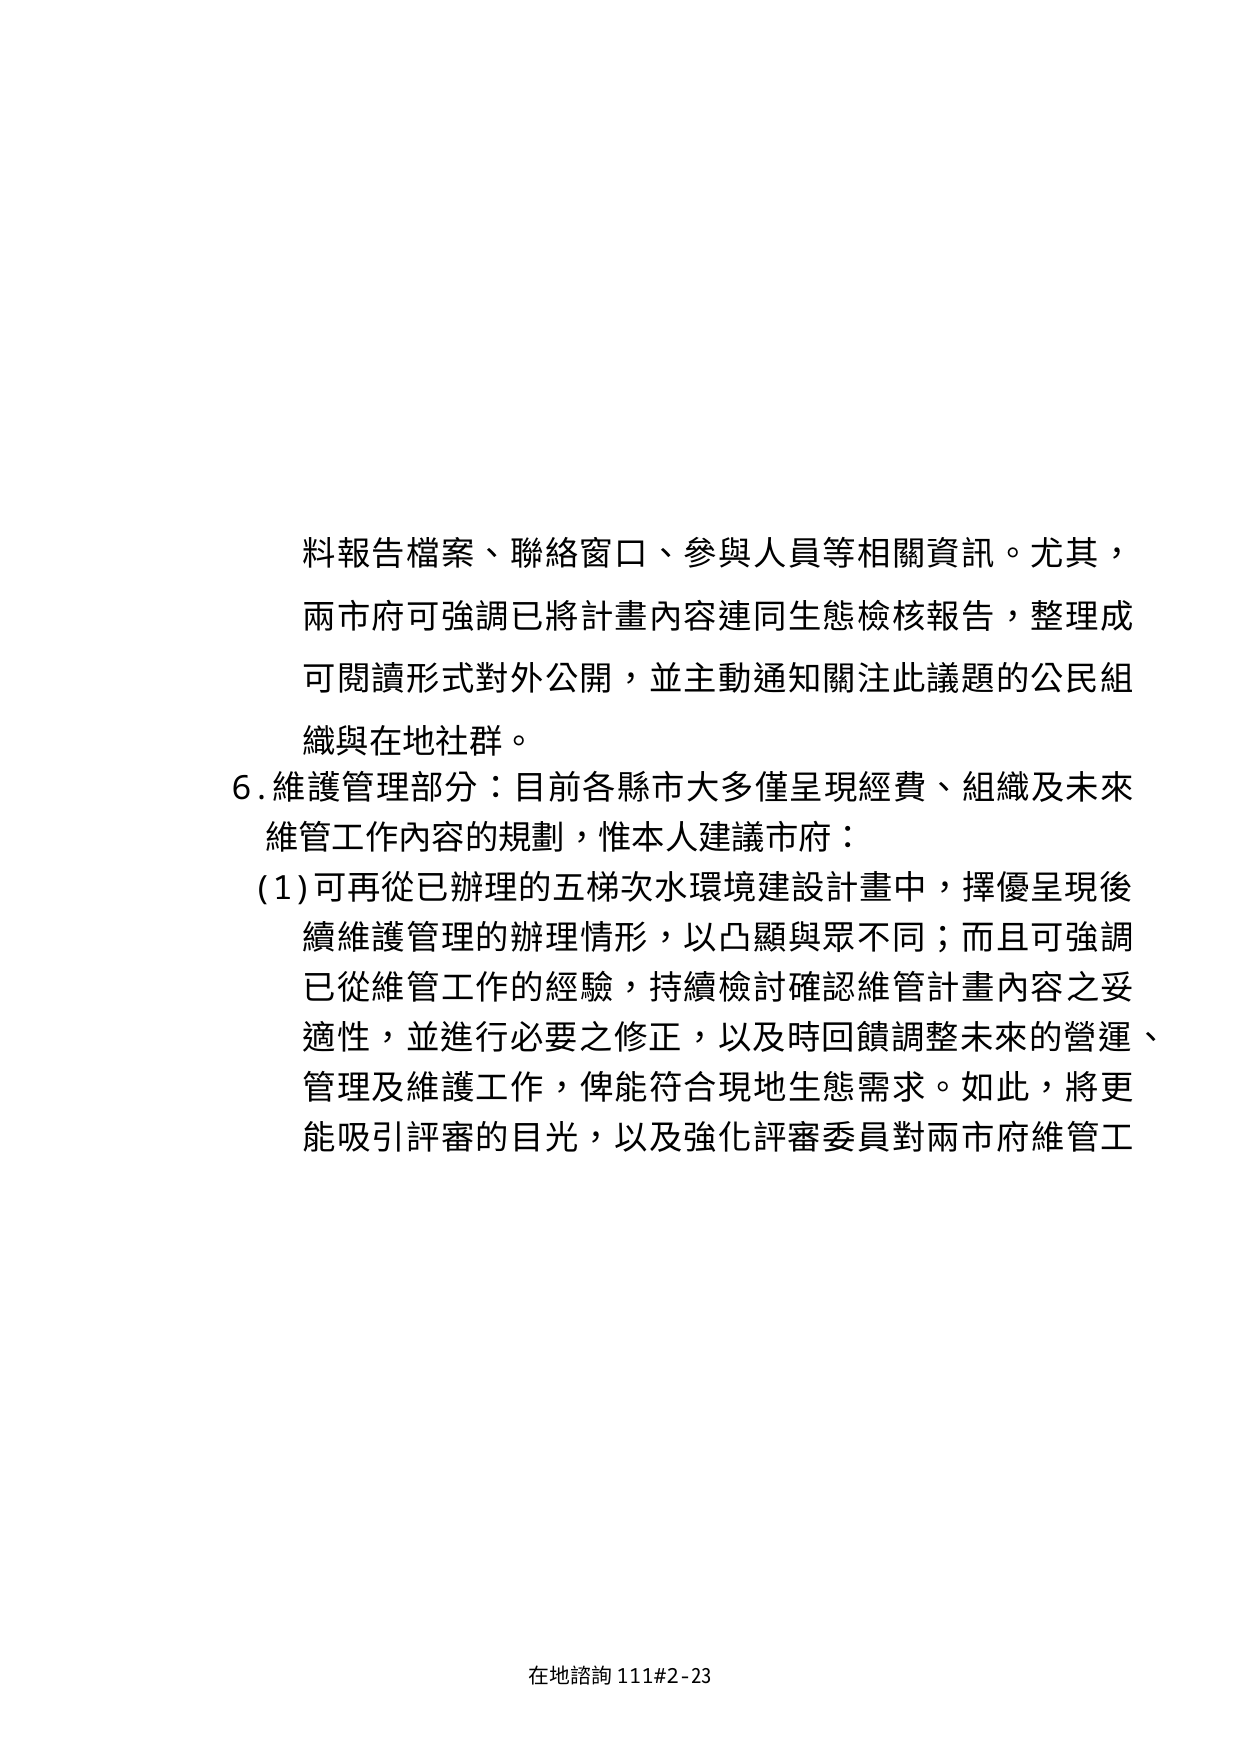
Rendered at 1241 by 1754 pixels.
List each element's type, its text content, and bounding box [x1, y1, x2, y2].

text 料報告檔案、聯絡窗口、參與人員等相關資訊。尤其，兩市府可強調已將計畫內容連同生態檢核報告，整理成可閱讀形式對外公開，並主動通知關注此議題的公民組織與在地社群。 [252, 509, 1134, 759]
text (1)可再從已辦理的五梯次水環境建設計畫中，擇優呈現後續維護管理的辦理情形，以凸顯與眾不同；而且可強調已從維管工作的經驗，持續檢討確認維管計畫內容之妥適性，並進行必要之修正，以及時回饋調整未來的營運、管理及維護工作，俾能符合現地生態需求。如此，將更能吸引評審的目光，以及強化評審委員對兩市府維管工作的確實及信心。 [252, 859, 1134, 1159]
text 6.維護管理部分：目前各縣市大多僅呈現經費、組織及未來維管工作內容的規劃，惟本人建議市府： [231, 759, 1134, 859]
